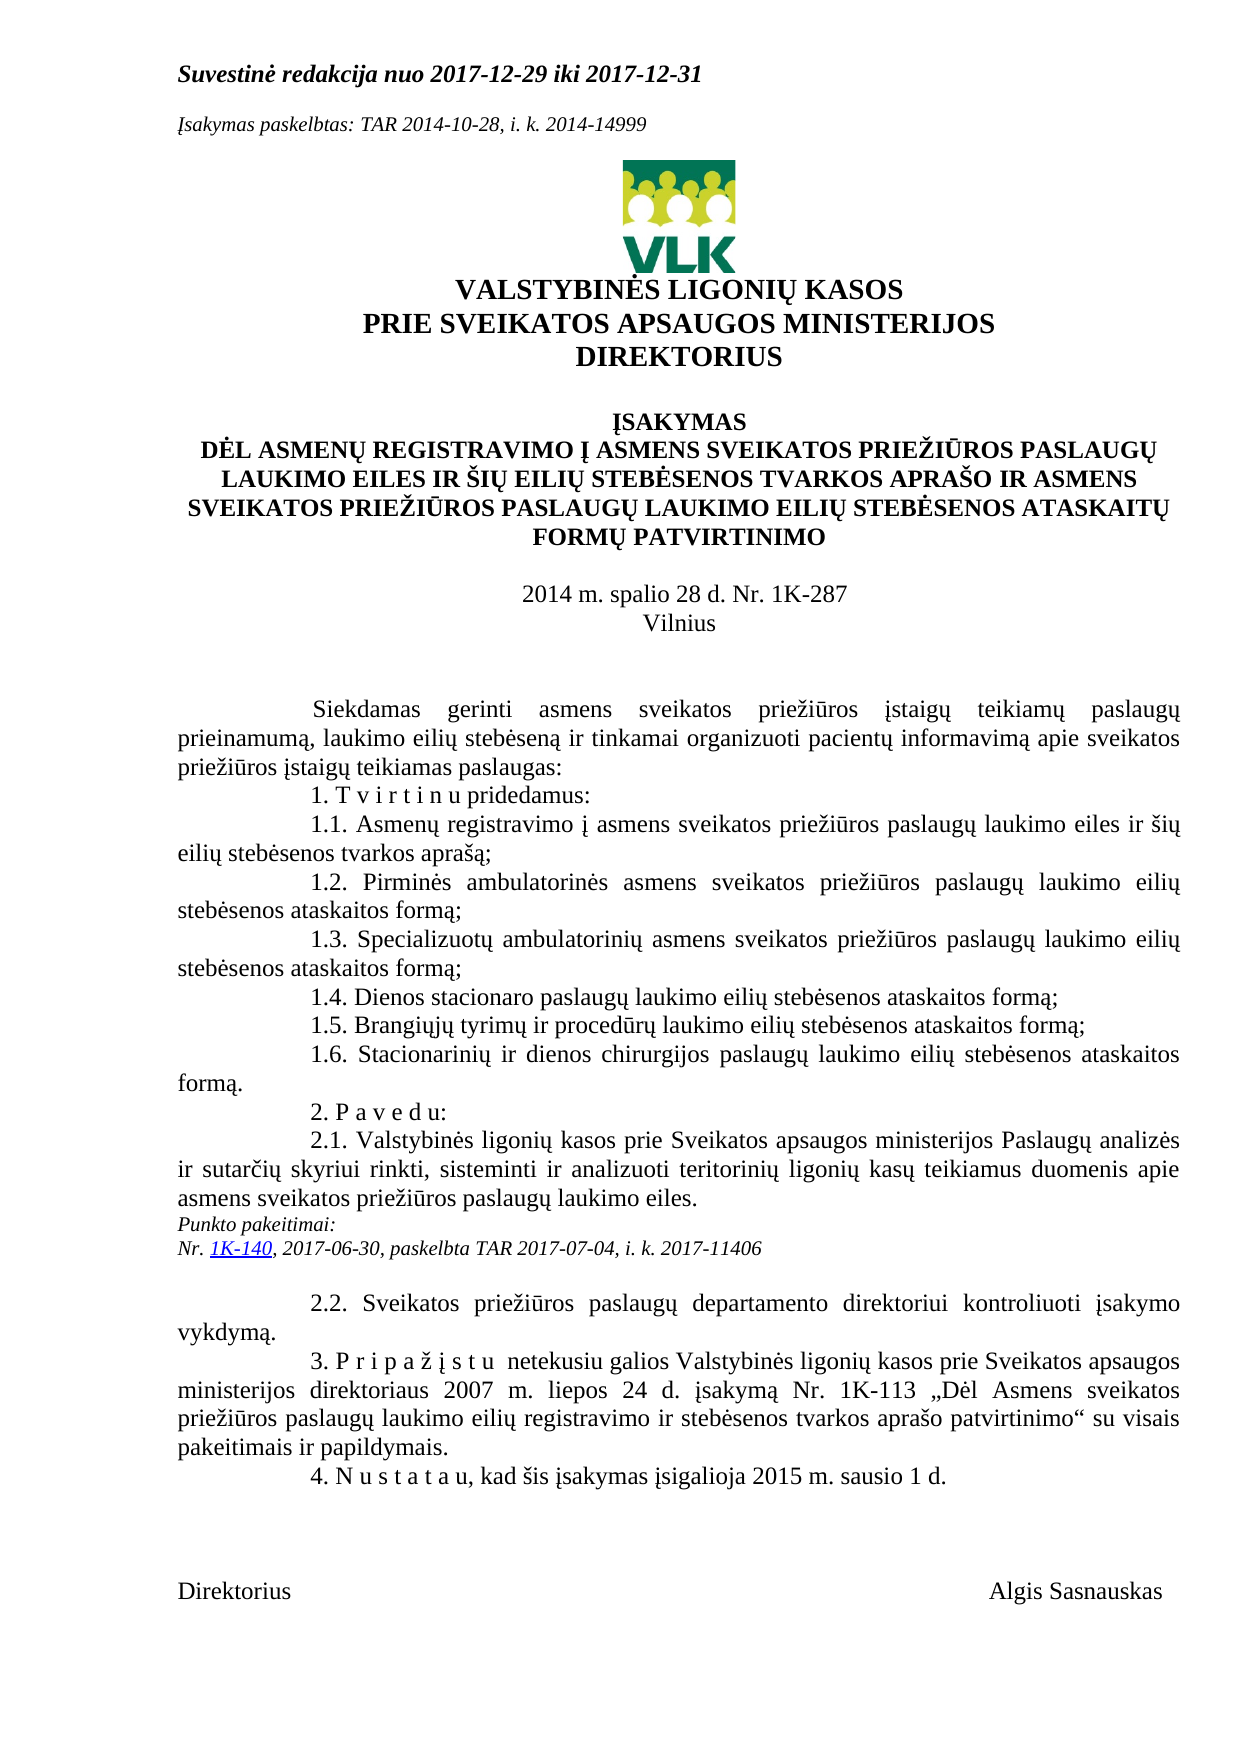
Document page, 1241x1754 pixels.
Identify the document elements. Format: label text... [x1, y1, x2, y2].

text 2.1. Valstybinės ligonių kasos prie Sveikatos apsaugos ministerijos Paslaugų analizės ir sutarčių skyriui rinkti, sisteminti ir analizuoti teritorinių ligonių kasų teikiamus duomenis apie asmens sveikatos priežiūros paslaugų laukimo eiles. [177, 1125, 1181, 1212]
text Punkto pakeitimai: [177, 1212, 1181, 1236]
text Suvestinė redakcija nuo 2017-12-29 iki 2017-12-31 [177, 59, 1181, 88]
text 1.6. Stacionarinių ir dienos chirurgijos paslaugų laukimo eilių stebėsenos ataskaitos formą. [177, 1039, 1181, 1097]
text Vilnius [177, 608, 1181, 637]
text 4. N u s t a t a u, kad šis įsakymas įsigalioja 2015 m. sausio 1 d. [295, 1461, 1181, 1490]
text 1.4. Dienos stacionaro paslaugų laukimo eilių stebėsenos ataskaitos formą; [177, 982, 1181, 1010]
text 1. T v i r t i n u pridedamus: [177, 780, 1181, 809]
text 1.5. Brangiųjų tyrimų ir procedūrų laukimo eilių stebėsenos ataskaitos formą; [177, 1010, 1181, 1039]
text 1.1. Asmenų registravimo į asmens sveikatos priežiūros paslaugų laukimo eiles ir šių eilių stebėsenos tvarkos aprašą; [177, 809, 1181, 867]
text 3. P r i p a ž į s t u netekusiu galios Valstybinės ligonių kasos prie Sveikatos apsaugos ministerijos direktoriaus 2007 m. liepos 24 d. įsakymą Nr. 1K-113 „Dėl Asmens sveikatos priežiūros paslaugų laukimo eilių registravimo ir stebėsenos tvarkos aprašo patvirtinimo“ su visais pakeitimais ir papildymais. [177, 1346, 1181, 1461]
text PRIE SVEIKATOS APSAUGOS MINISTERIJOS [177, 306, 1181, 339]
text Įsakymas paskelbtas: TAR 2014-10-28, i. k. 2014-14999 [177, 112, 1181, 136]
text 1.3. Specializuotų ambulatorinių asmens sveikatos priežiūros paslaugų laukimo eilių stebėsenos ataskaitos formą; [177, 924, 1181, 982]
text 2014 m. spalio 28 d. Nr. 1K-287 [177, 579, 1192, 608]
text Siekdamas gerinti asmens sveikatos priežiūros įstaigų teikiamų paslaugų prieinamumą, laukimo eilių stebėseną ir tinkamai organizuoti pacientų informavimą apie sveikatos priežiūros įstaigų teikiamas paslaugas: [177, 694, 1181, 780]
text Nr. 1K-140, 2017-06-30, paskelbta TAR 2017-07-04, i. k. 2017-11406 [177, 1236, 1181, 1260]
text VALSTYBINĖS LIGONIŲ KASOS [177, 272, 1181, 306]
text Dėl ASMENŲ registravimo į asmens sveikatos priežiūros paslaugų laukimo eiles ir šių eilių stebėsenos tvarkos aprašO IR ASMENS SVEIKATOS PRIEŽIŪROS PASLAUGŲ LAUKIMO EILIŲ STEBĖSENOS ATASKAITŲ FORMŲ PATVIRTINIMO [177, 435, 1181, 550]
text 2.2. Sveikatos priežiūros paslaugų departamento direktoriui kontroliuoti įsakymo vykdymą. [177, 1288, 1181, 1346]
text 2. Pavedu: [177, 1097, 1181, 1125]
text Direktorius Algis Sasnauskas [177, 1576, 1181, 1605]
text 1.2. Pirminės ambulatorinės asmens sveikatos priežiūros paslaugų laukimo eilių stebėsenos ataskaitos formą; [177, 867, 1181, 924]
text DIREKTORIUS [177, 339, 1181, 373]
text ĮSAKYMAS [177, 407, 1181, 435]
